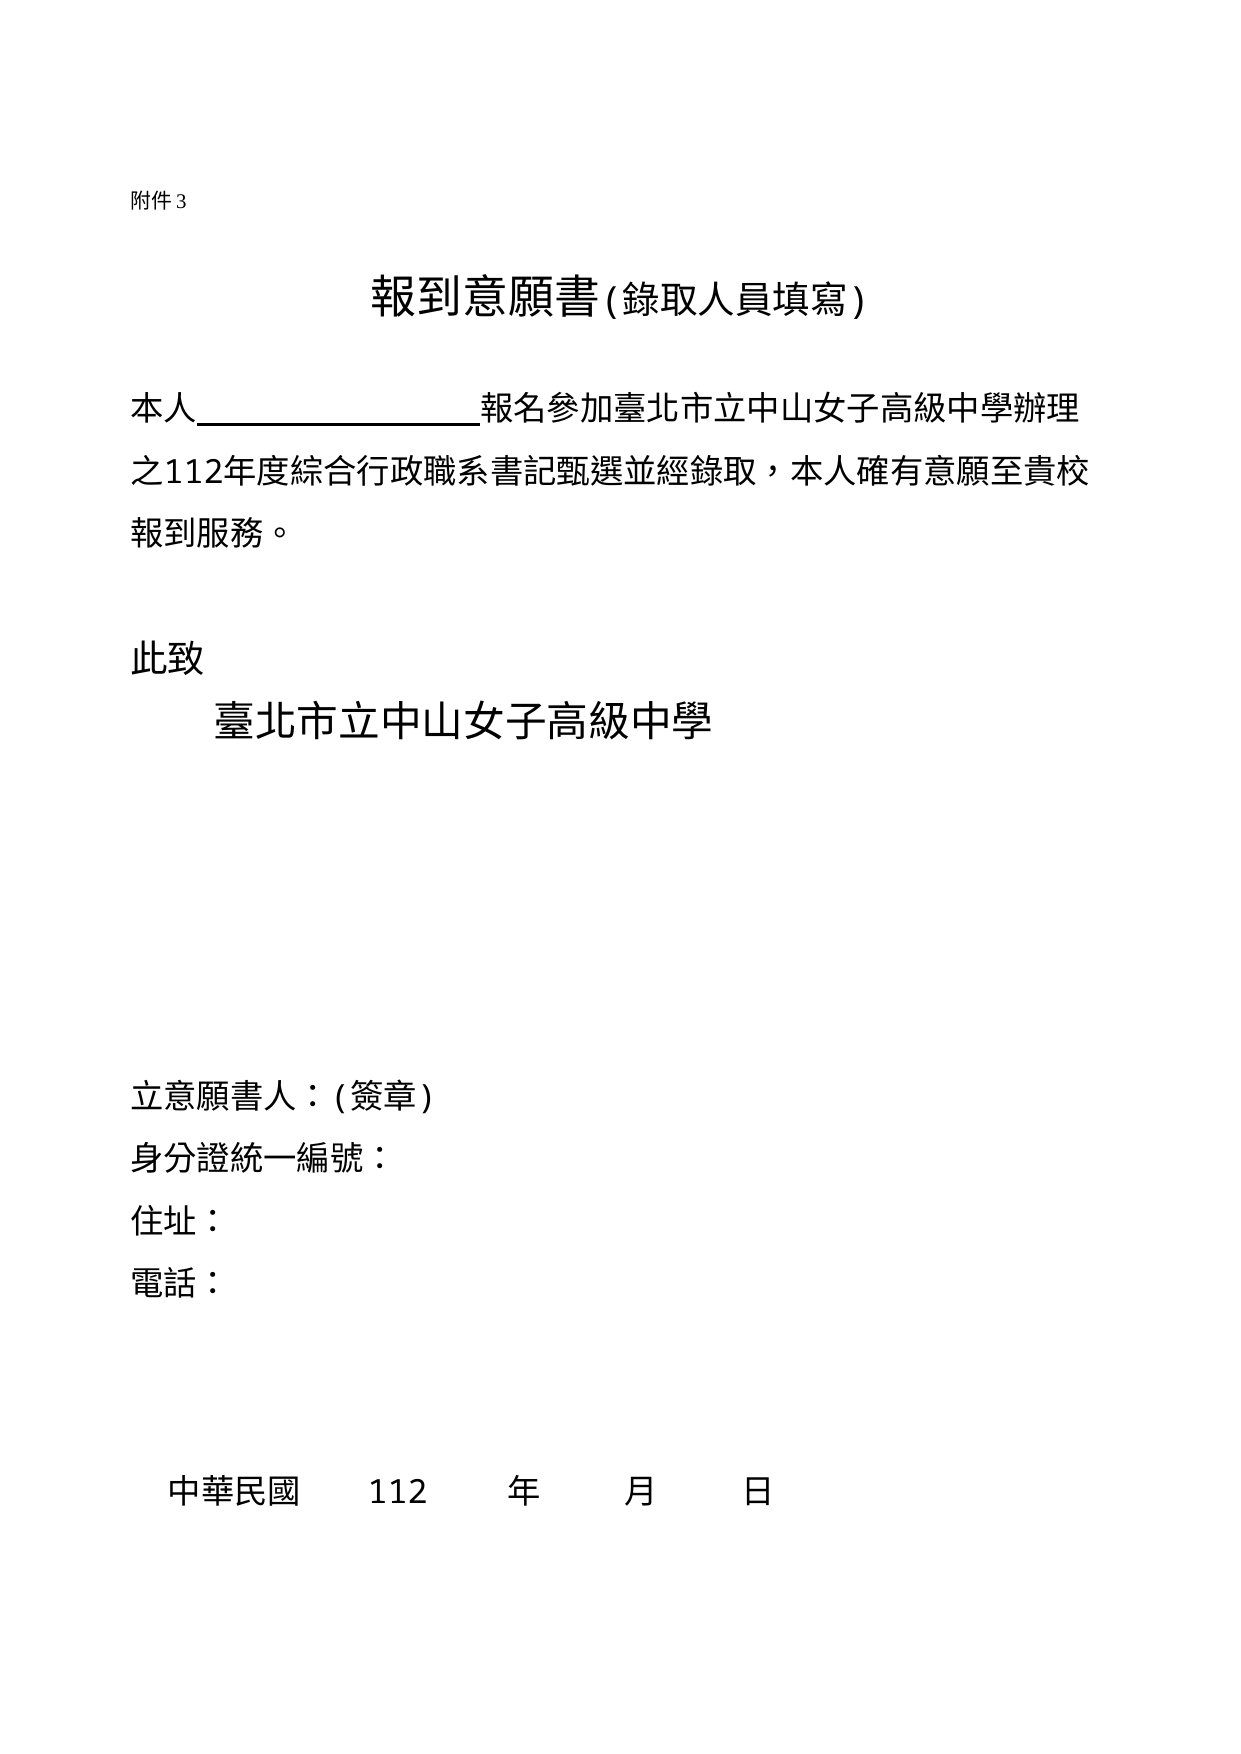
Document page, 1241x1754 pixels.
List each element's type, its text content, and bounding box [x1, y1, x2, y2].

text 附件3 [130, 158, 1110, 221]
text 住址： [130, 1177, 1110, 1239]
text 此致 [130, 614, 1110, 677]
text 電話： [130, 1239, 1110, 1302]
text 立意願書人：(簽章) [130, 1052, 1110, 1114]
text 本人 報名參加臺北市立中山女子高級中學辦理之112年度綜合行政職系書記甄選並經錄取，本人確有意願至貴校報到服務。 [130, 364, 1110, 552]
text 身分證統一編號： [130, 1114, 1110, 1177]
text 臺北市立中山女子高級中學 [130, 677, 1110, 739]
text 報到意願書(錄取人員填寫) [130, 221, 1110, 346]
text 中華民國 112 年 月 日 [167, 1464, 1073, 1513]
